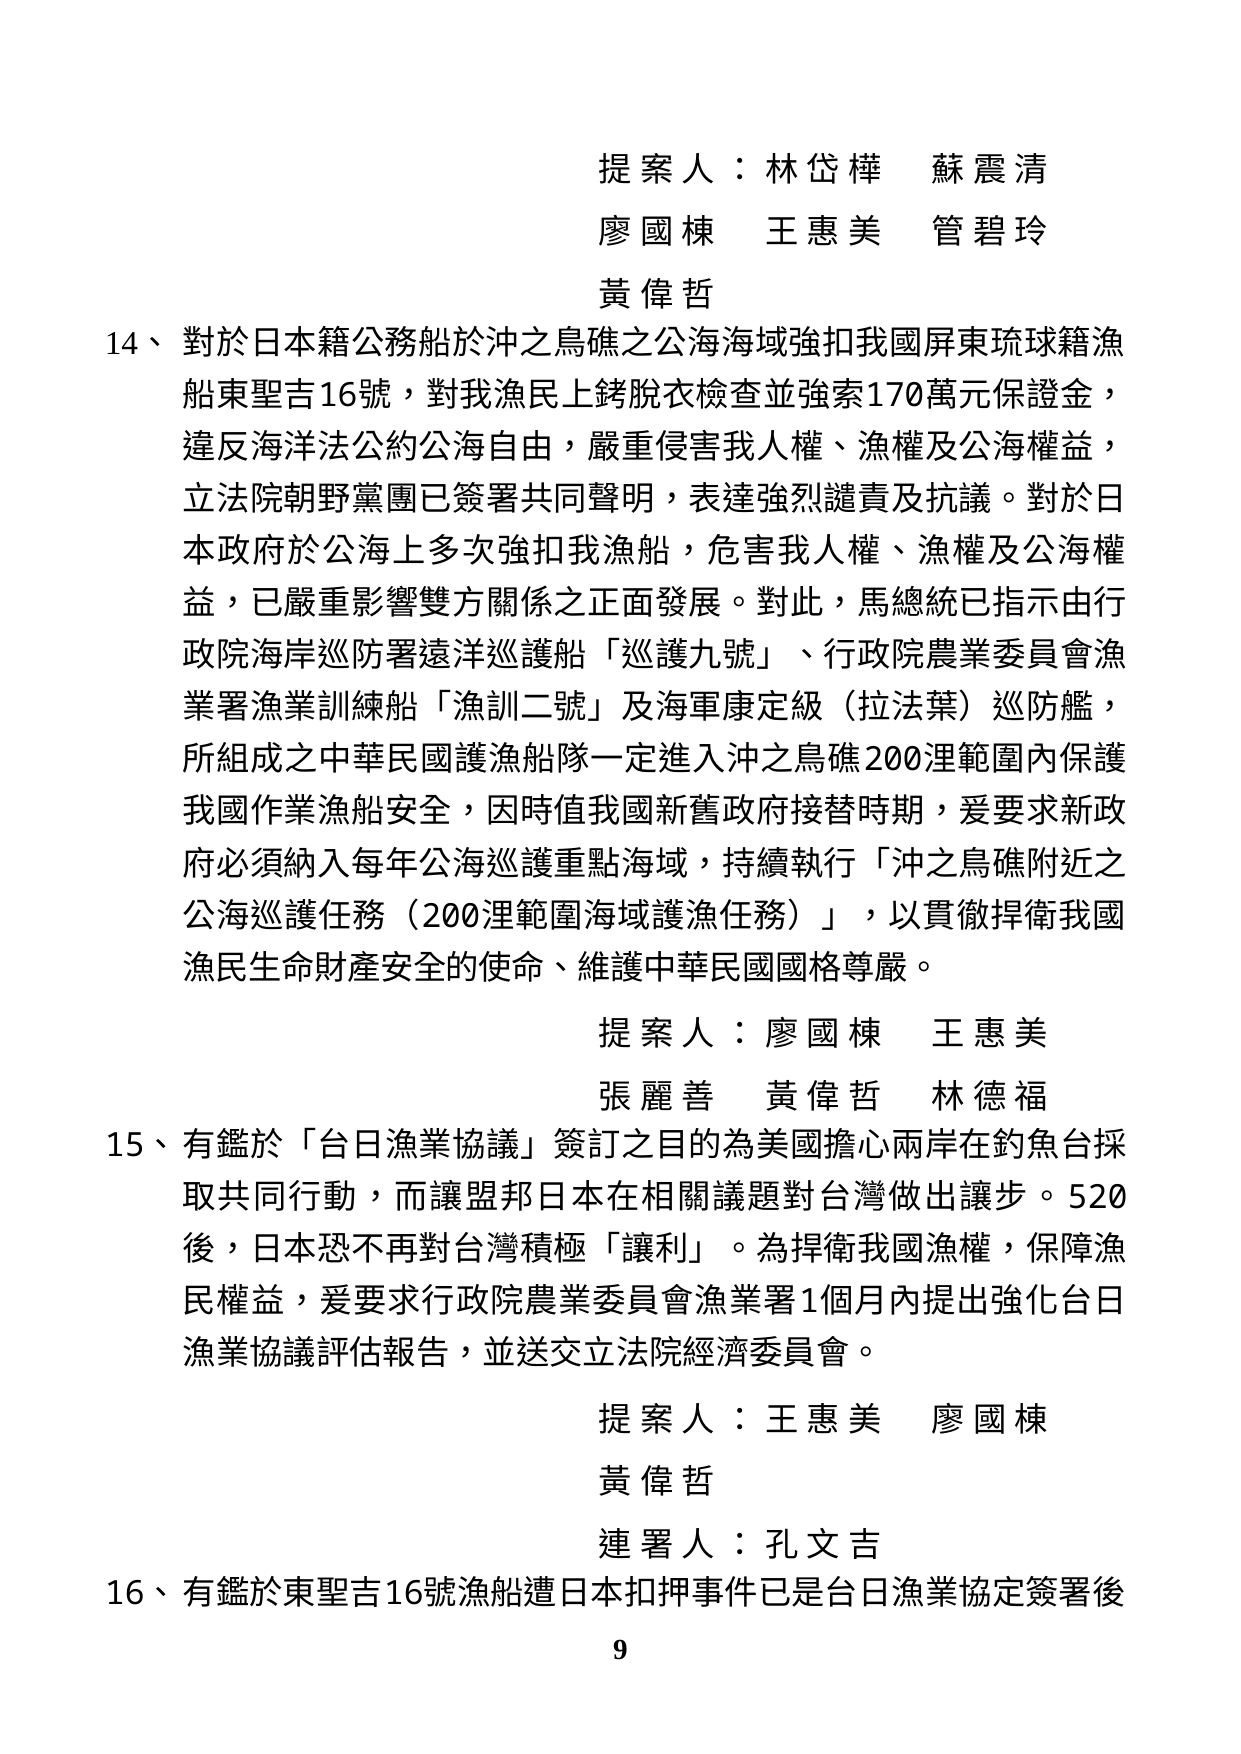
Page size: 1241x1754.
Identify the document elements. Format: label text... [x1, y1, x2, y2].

list 對於日本籍公務船於沖之鳥礁之公海海域強扣我國屏東琉球籍漁船東聖吉16號，對我漁民上銬脫衣檢查並強索170萬元保證金，違反海洋法公約公海自由，嚴重侵害我人權、漁權及公海權益，立法院朝野黨團已簽署共同聲明，表達強烈譴責及抗議。對於日本政府於公海上多次強扣我漁船，危害我人權、漁權及公海權益，已嚴重影響雙方關係之正面發展。對此，馬總統已指示由行政院海岸巡防署遠洋巡護船「巡護九號」、行政院農業委員會漁業署漁業訓練船「漁訓二號」及海軍康定級（拉法葉）巡防艦，所組成之中華民國護漁船隊一定進入沖之鳥礁200浬範圍內保護我國作業漁船安全，因時值我國新舊政府接替時期，爰要求新政府必須納入每年公海巡護重點海域，持續執行「沖之鳥礁附近之公海巡護任務（200浬範圍海域護漁任務）」，以貫徹捍衛我國漁民生命財產安全的使命、維護中華民國國格尊嚴。 [104, 312, 1127, 989]
text 提案人：林岱樺 蘇震清 廖國棟 王惠美 管碧玲 黃偉哲 [589, 125, 1105, 312]
list 有鑑於「台日漁業協議」簽訂之目的為美國擔心兩岸在釣魚台採取共同行動，而讓盟邦日本在相關議題對台灣做出讓步。520後，日本恐不再對台灣積極「讓利」。為捍衛我國漁權，保障漁民權益，爰要求行政院農業委員會漁業署1個月內提出強化台日漁業協議評估報告，並送交立法院經濟委員會。 [104, 1114, 1127, 1375]
text 提案人：王惠美 廖國棟 黃偉哲 [589, 1375, 1105, 1500]
text 提案人：廖國棟 王惠美 張麗善 黃偉哲 林德福 [589, 989, 1105, 1114]
list 有鑑於東聖吉16號漁船遭日本扣押事件已是台日漁業協定簽署後 [104, 1562, 1127, 1614]
text 連署人：孔文吉 [589, 1500, 1105, 1562]
